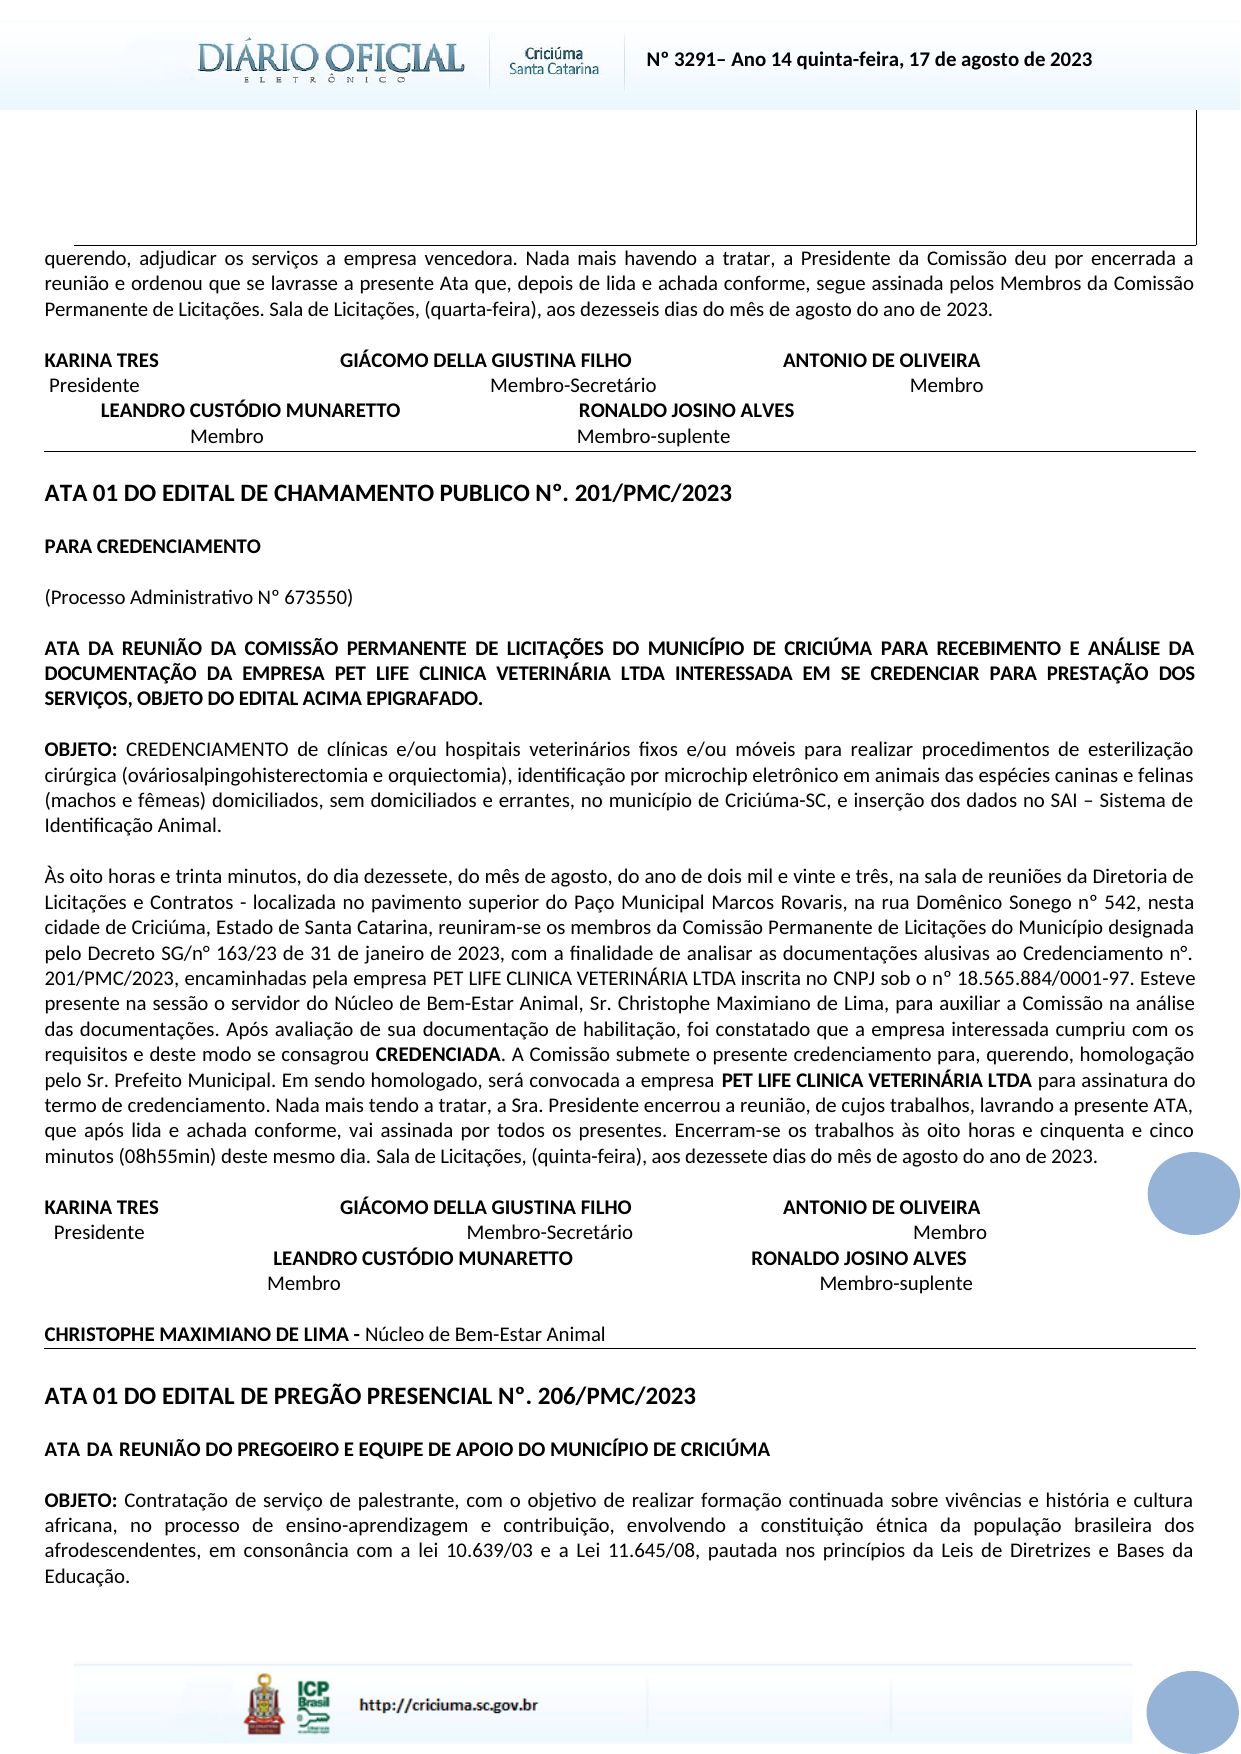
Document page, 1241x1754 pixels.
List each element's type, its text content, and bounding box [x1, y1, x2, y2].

text ATA DA REUNIÃO DO PREGOEIRO E EQUIPE DE APOIO DO MUNICÍPIO DE CRICIÚMA [44, 1436, 1196, 1461]
text ATA 01 DO EDITAL DE PREGÃO PRESENCIAL Nº. 206/PMC/2023 [44, 1380, 1196, 1411]
text querendo, adjudicar os serviços a empresa vencedora. Nada mais havendo a tratar, a Presidente da Comissão deu por encerrada a reunião e ordenou que se lavrasse a presente Ata que, depois de lida e achada conforme, segue assinada pelos Membros da Comissão Permanente de Licitações. Sala de Licitações, (quarta-feira), aos dezesseis dias do mês de agosto do ano de 2023. [44, 245, 1196, 321]
text PARA CREDENCIAMENTO [44, 533, 1196, 558]
text LEANDRO CUSTÓDIO MUNARETTO RONALDO JOSINO ALVES [44, 1245, 1196, 1270]
text (Processo Administrativo Nº 673550) [44, 584, 1196, 609]
text Presidente Membro-Secretário Membro [44, 372, 1196, 398]
text KARINA TRES GIÁCOMO DELLA GIUSTINA FILHO ANTONIO DE OLIVEIRA [44, 347, 1196, 372]
text OBJETO: CREDENCIAMENTO de clínicas e/ou hospitais veterinários fixos e/ou móveis para realizar procedimentos de esterilização cirúrgica (ováriosalpingohisterectomia e orquiectomia), identificação por microchip eletrônico em animais das espécies caninas e felinas (machos e fêmeas) domiciliados, sem domiciliados e errantes, no município de Criciúma-SC, e inserção dos dados no SAI – Sistema de Identificação Animal. [44, 736, 1196, 838]
text Membro Membro-suplente [44, 423, 1196, 451]
text Às oito horas e trinta minutos, do dia dezessete, do mês de agosto, do ano de dois mil e vinte e três, na sala de reuniões da Diretoria de Licitações e Contratos - localizada no pavimento superior do Paço Municipal Marcos Rovaris, na rua Domênico Sonego nº 542, nesta cidade de Criciúma, Estado de Santa Catarina, reuniram-se os membros da Comissão Permanente de Licitações do Município designada pelo Decreto SG/n° 163/23 de 31 de janeiro de 2023, com a finalidade de analisar as documentações alusivas ao Credenciamento n°. 201/PMC/2023, encaminhadas pela empresa PET LIFE CLINICA VETERINÁRIA LTDA inscrita no CNPJ sob o nº 18.565.884/0001-97. Esteve presente na sessão o servidor do Núcleo de Bem-Estar Animal, Sr. Christophe Maximiano de Lima, para auxiliar a Comissão na análise das documentações. Após avaliação de sua documentação de habilitação, foi constatado que a empresa interessada cumpriu com os requisitos e deste modo se consagrou CREDENCIADA. A Comissão submete o presente credenciamento para, querendo, homologação pelo Sr. Prefeito Municipal. Em sendo homologado, será convocada a empresa PET LIFE CLINICA VETERINÁRIA LTDA para assinatura do termo de credenciamento. Nada mais tendo a tratar, a Sra. Presidente encerrou a reunião, de cujos trabalhos, lavrando a presente ATA, que após lida e achada conforme, vai assinada por todos os presentes. Encerram-se os trabalhos às oito horas e cinquenta e cinco minutos (08h55min) deste mesmo dia. Sala de Licitações, (quinta-feira), aos dezessete dias do mês de agosto do ano de 2023. [44, 863, 1196, 1168]
text Presidente Membro-Secretário Membro [44, 1219, 1196, 1245]
text Membro Membro-suplente [44, 1270, 1196, 1296]
text OBJETO: Contratação de serviço de palestrante, com o objetivo de realizar formação continuada sobre vivências e história e cultura africana, no processo de ensino-aprendizagem e contribuição, envolvendo a constituição étnica da população brasileira dos afrodescendentes, em consonância com a lei 10.639/03 e a Lei 11.645/08, pautada nos princípios da Leis de Diretrizes e Bases da Educação. [44, 1487, 1196, 1588]
text CHRISTOPHE MAXIMIANO DE LIMA - Núcleo de Bem-Estar Animal [44, 1321, 1196, 1348]
text LEANDRO CUSTÓDIO MUNARETTO RONALDO JOSINO ALVES [44, 398, 1196, 423]
text ATA 01 DO EDITAL DE CHAMAMENTO PUBLICO Nº. 201/PMC/2023 [44, 477, 1196, 508]
text KARINA TRES GIÁCOMO DELLA GIUSTINA FILHO ANTONIO DE OLIVEIRA [44, 1194, 1156, 1219]
text ATA DA REUNIÃO DA COMISSÃO PERMANENTE DE LICITAÇÕES DO MUNICÍPIO DE CRICIÚMA PARA RECEBIMENTO E ANÁLISE DA DOCUMENTAÇÃO DA EMPRESA PET LIFE CLINICA VETERINÁRIA LTDA INTERESSADA EM SE CREDENCIAR PARA PRESTAÇÃO DOS SERVIÇOS, OBJETO DO EDITAL ACIMA EPIGRAFADO. [44, 635, 1196, 711]
